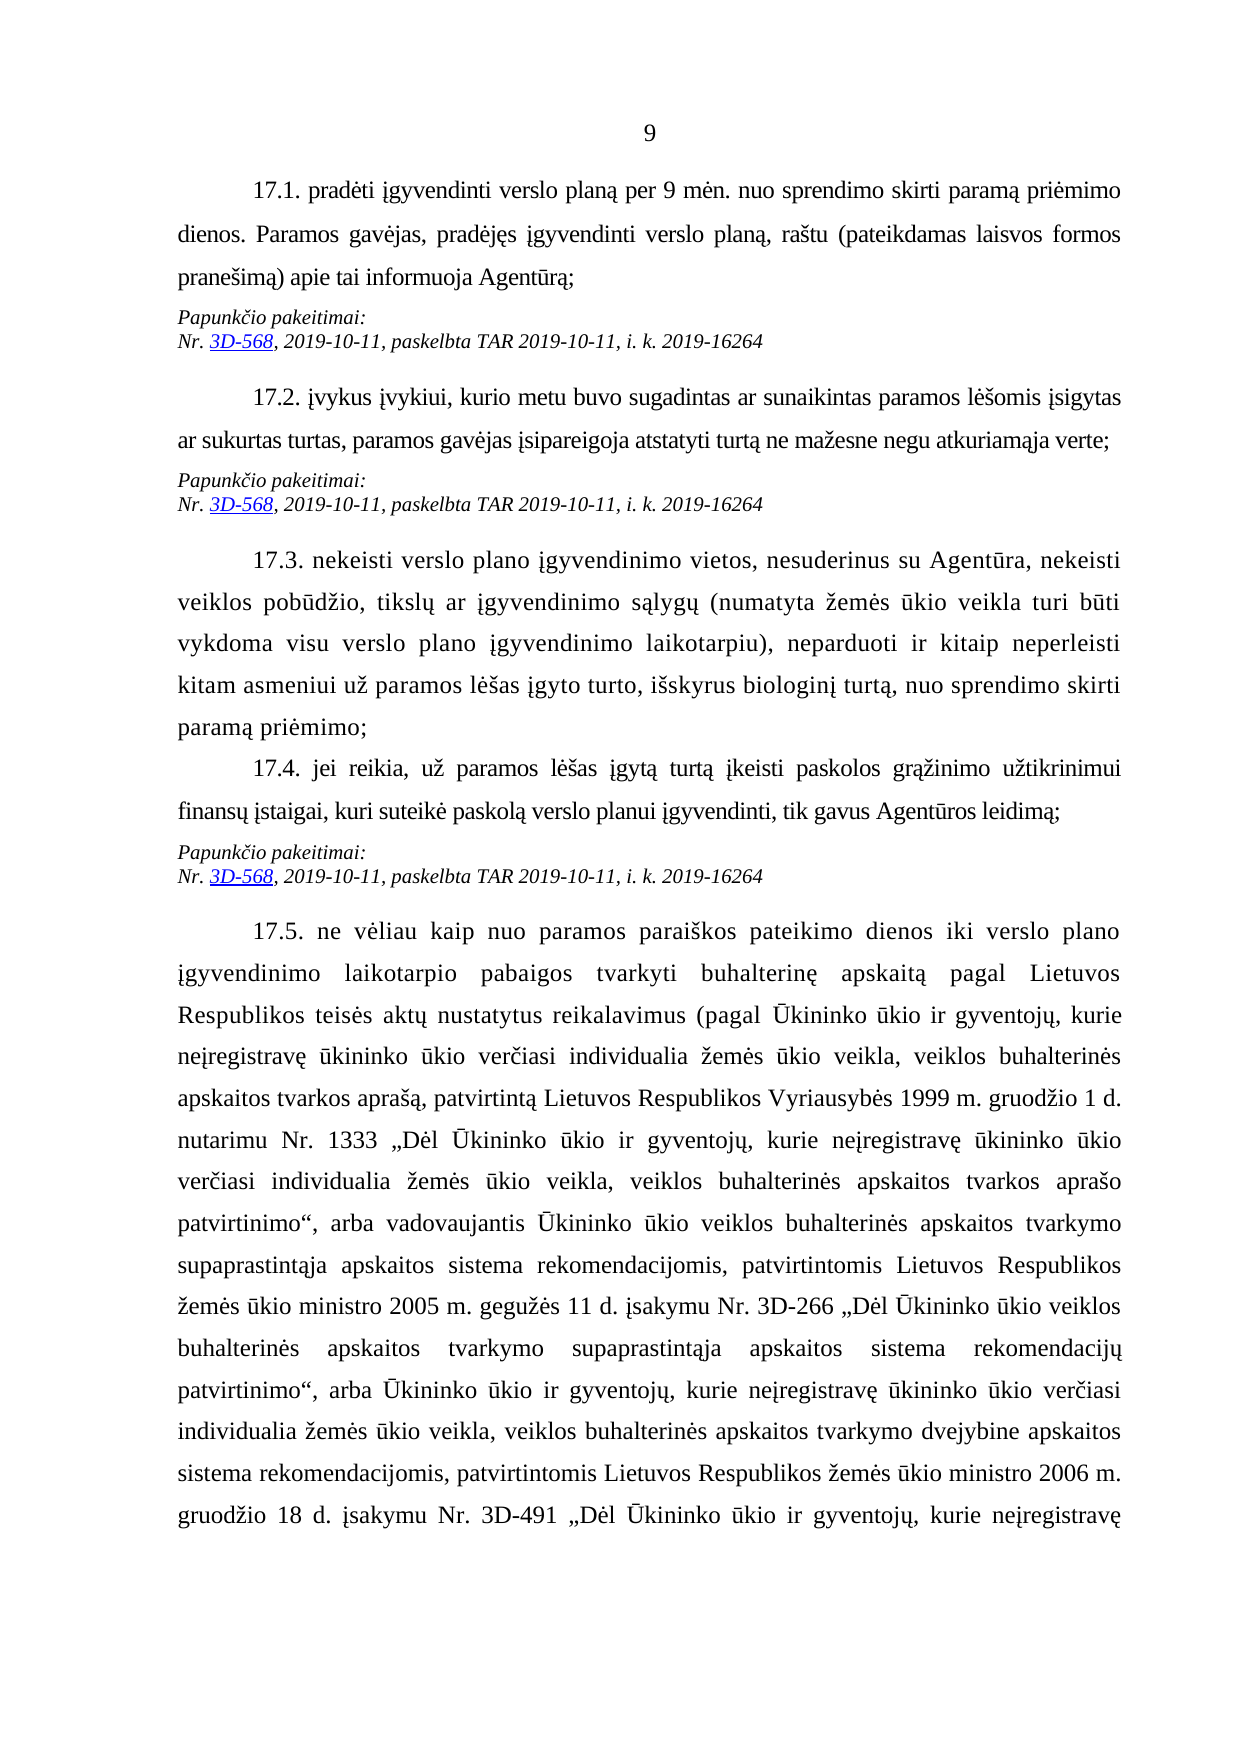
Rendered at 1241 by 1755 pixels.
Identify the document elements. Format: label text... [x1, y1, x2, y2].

text Papunkčio pakeitimai: [177, 305, 1122, 329]
text Nr. 3D-568, 2019-10-11, paskelbta TAR 2019-10-11, i. k. 2019-16264 [177, 492, 1122, 516]
text 17.5. ne vėliau kaip nuo paramos paraiškos pateikimo dienos iki verslo plano įgyvendinimo laikotarpio pabaigos tvarkyti buhalterinę apskaitą pagal Lietuvos Respublikos teisės aktų nustatytus reikalavimus (pagal Ūkininko ūkio ir gyventojų, kurie neįregistravę ūkininko ūkio verčiasi individualia žemės ūkio veikla, veiklos buhalterinės apskaitos tvarkos aprašą, patvirtintą Lietuvos Respublikos Vyriausybės 1999 m. gruodžio 1 d. nutarimu Nr. 1333 „Dėl Ūkininko ūkio ir gyventojų, kurie neįregistravę ūkininko ūkio verčiasi individualia žemės ūkio veikla, veiklos buhalterinės apskaitos tvarkos aprašo patvirtinimo“, arba vadovaujantis Ūkininko ūkio veiklos buhalterinės apskaitos tvarkymo supaprastintąja apskaitos sistema rekomendacijomis, patvirtintomis Lietuvos Respublikos žemės ūkio ministro 2005 m. gegužės 11 d. įsakymu Nr. 3D-266 „Dėl Ūkininko ūkio veiklos buhalterinės apskaitos tvarkymo supaprastintąja apskaitos sistema rekomendacijų patvirtinimo“, arba Ūkininko ūkio ir gyventojų, kurie neįregistravę ūkininko ūkio verčiasi individualia žemės ūkio veikla, veiklos buhalterinės apskaitos tvarkymo dvejybine apskaitos sistema rekomendacijomis, patvirtintomis Lietuvos Respublikos žemės ūkio ministro 2006 m. gruodžio 18 d. įsakymu Nr. 3D-491 „Dėl Ūkininko ūkio ir gyventojų, kurie neįregistravę [177, 916, 1122, 1528]
text 17.4. jei reikia, už paramos lėšas įgytą turtą įkeisti paskolos grąžinimo užtikrinimui finansų įstaigai, kuri suteikė paskolą verslo planui įgyvendinti, tik gavus Agentūros leidimą; [177, 753, 1122, 825]
text 17.3. nekeisti verslo plano įgyvendinimo vietos, nesuderinus su Agentūra, nekeisti veiklos pobūdžio, tikslų ar įgyvendinimo sąlygų (numatyta žemės ūkio veikla turi būti vykdoma visu verslo plano įgyvendinimo laikotarpiu), neparduoti ir kitaip neperleisti kitam asmeniui už paramos lėšas įgyto turto, išskyrus biologinį turtą, nuo sprendimo skirti paramą priėmimo; [177, 545, 1122, 740]
text Papunkčio pakeitimai: [177, 839, 1122, 864]
text Nr. 3D-568, 2019-10-11, paskelbta TAR 2019-10-11, i. k. 2019-16264 [177, 329, 1122, 353]
text Papunkčio pakeitimai: [177, 468, 1122, 492]
text 17.2. įvykus įvykiui, kurio metu buvo sugadintas ar sunaikintas paramos lėšomis įsigytas ar sukurtas turtas, paramos gavėjas įsipareigoja atstatyti turtą ne mažesne negu atkuriamąja verte; [177, 382, 1122, 454]
text 17.1. pradėti įgyvendinti verslo planą per 9 mėn. nuo sprendimo skirti paramą priėmimo dienos. Paramos gavėjas, pradėjęs įgyvendinti verslo planą, raštu (pateikdamas laisvos formos pranešimą) apie tai informuoja Agentūrą; [177, 176, 1122, 291]
text Nr. 3D-568, 2019-10-11, paskelbta TAR 2019-10-11, i. k. 2019-16264 [177, 864, 1122, 888]
